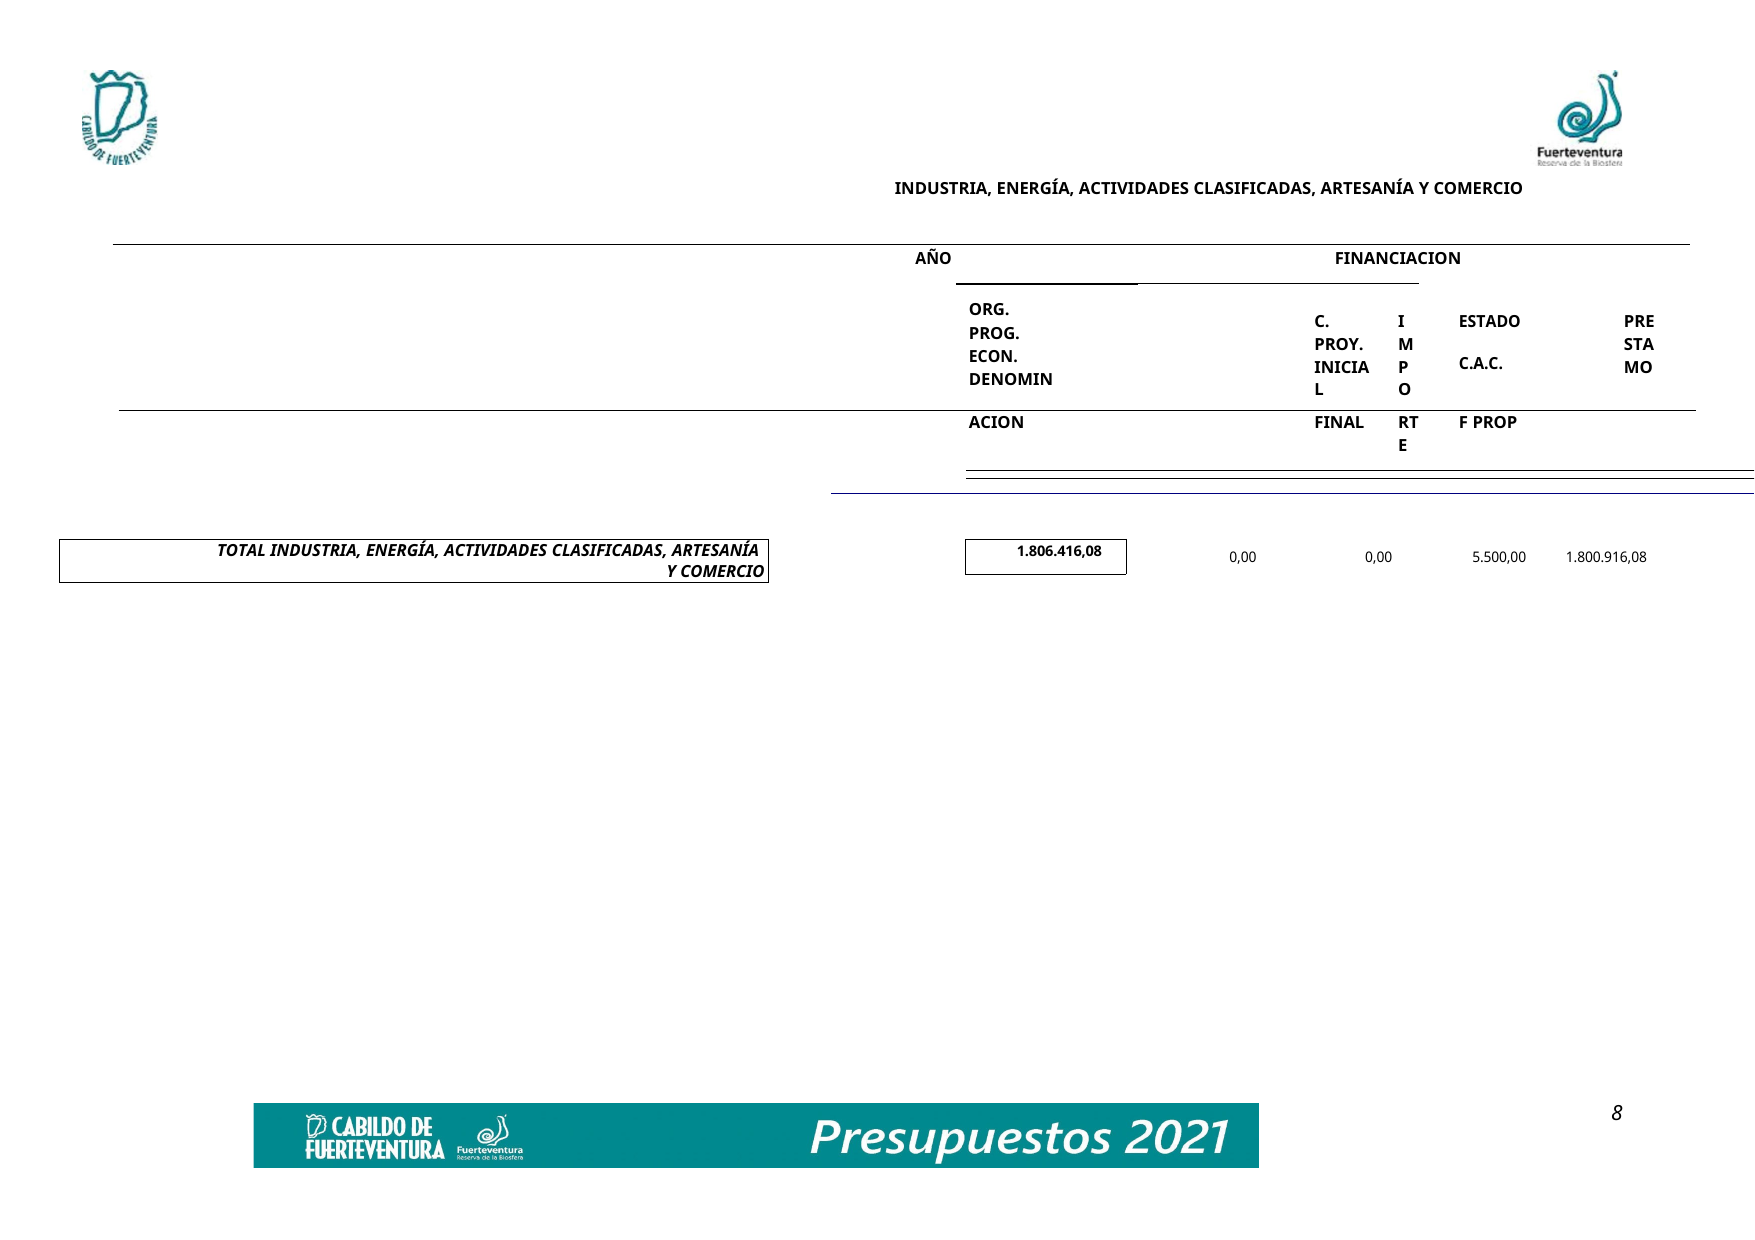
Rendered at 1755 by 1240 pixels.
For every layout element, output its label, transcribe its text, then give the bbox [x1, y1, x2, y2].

subtitle 0,00 0,00 5.500,00 1.800.916,08 [1127, 547, 1647, 567]
text ESTADO C.A.C. [1459, 310, 1584, 410]
text F PROP [1459, 411, 1584, 433]
subtitle ACION [969, 411, 1057, 434]
subtitle AÑO [48, 247, 951, 270]
text RTE [1398, 411, 1419, 456]
text C. PROY. INICIAL [1314, 310, 1377, 410]
text TOTAL INDUSTRIA, ENERGÍA, ACTIVIDADES CLASIFICADAS, ARTESANÍA [60, 541, 761, 561]
text FINAL [1314, 411, 1377, 433]
text 1.806.416,08 [1017, 541, 1126, 561]
subtitle [60, 540, 768, 582]
text PRESTAMO [1624, 310, 1662, 378]
subtitle [966, 540, 1126, 574]
subtitle ORG. PROG. ECON. DENOMIN [969, 298, 1057, 410]
text IMPO [1398, 310, 1419, 410]
text Y COMERCIO [60, 561, 766, 581]
text FINANCIACION [1334, 247, 1662, 270]
